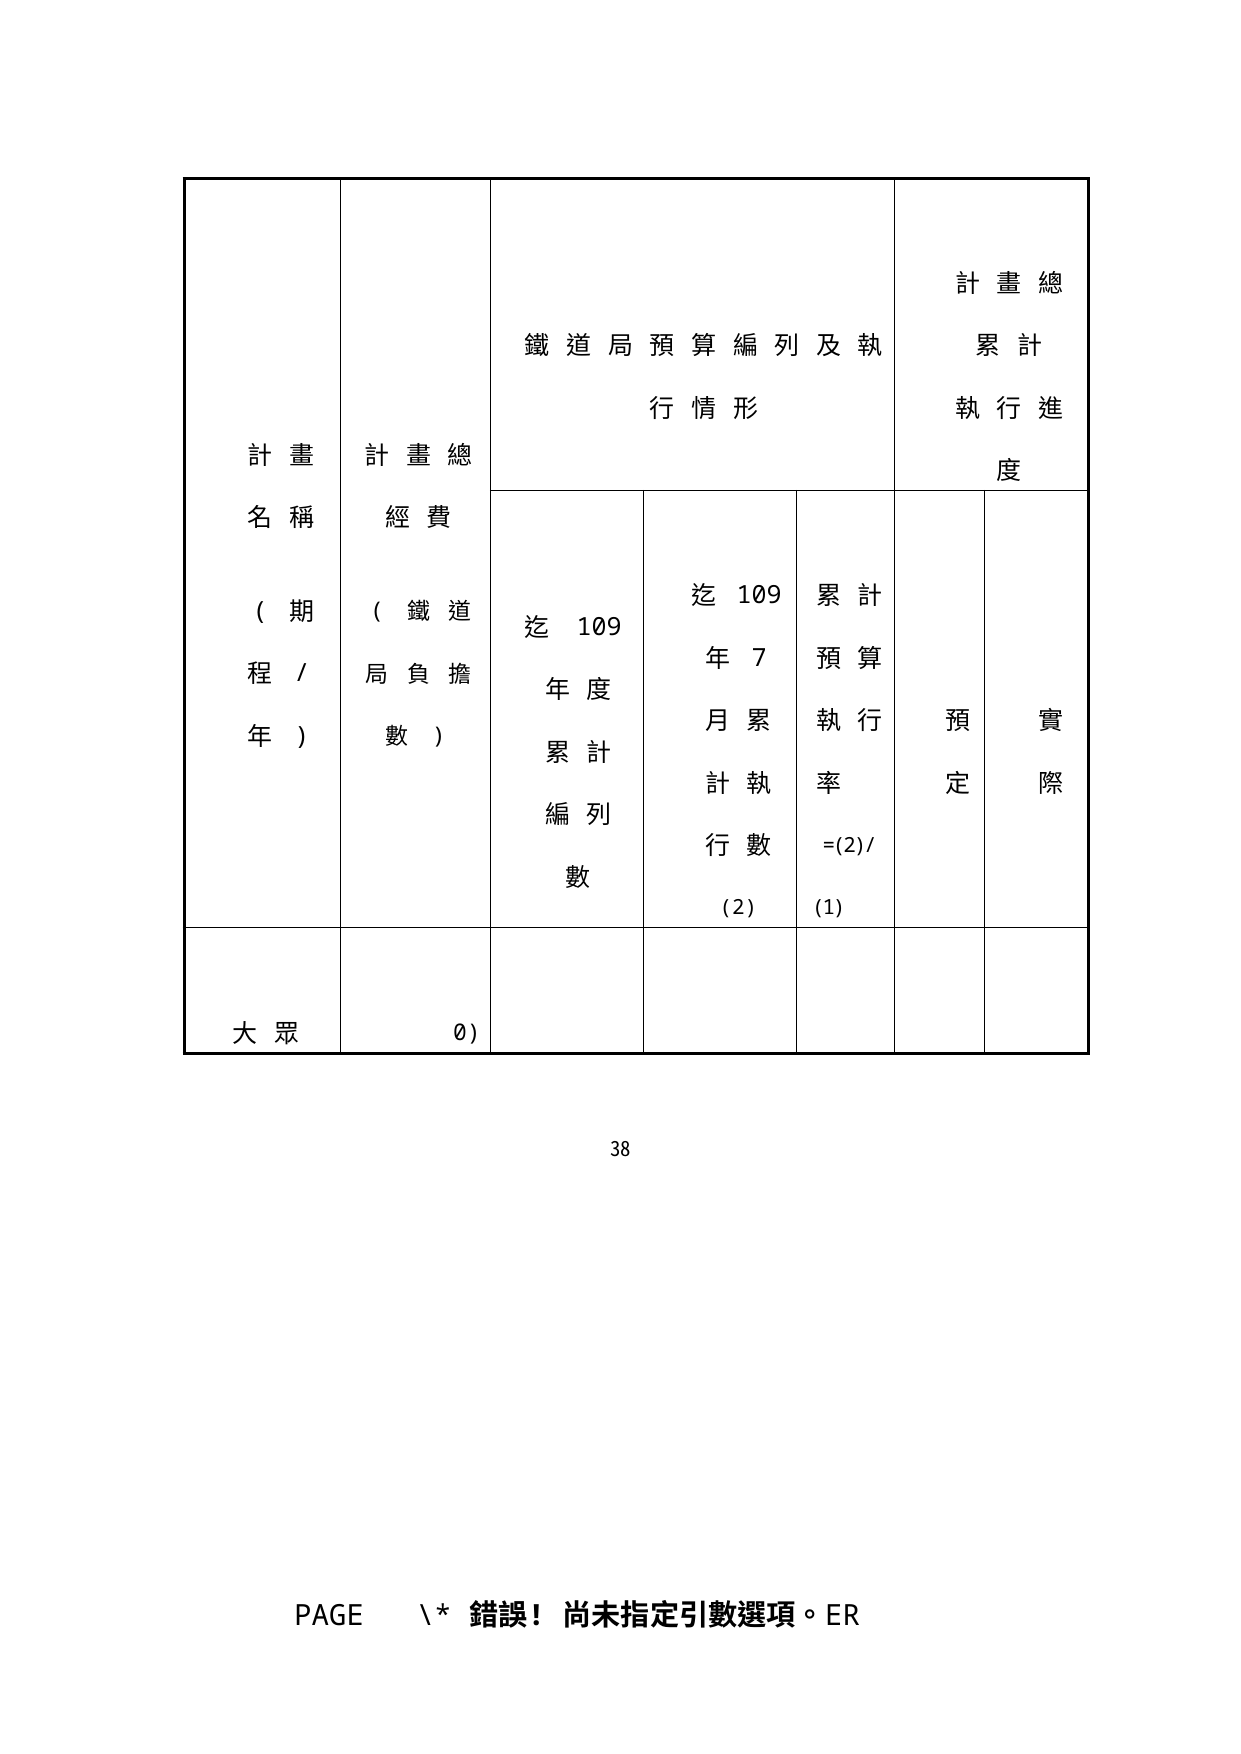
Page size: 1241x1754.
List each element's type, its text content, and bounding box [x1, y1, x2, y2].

table_header 計畫總累計 執行進度 [895, 180, 1087, 490]
table_cell 累計預算執行率=(2)/(1) [797, 491, 894, 927]
table_header 鐵道局預算編列及執行情形 [491, 180, 894, 490]
table_cell 大眾 [186, 928, 340, 1052]
table_cell [985, 928, 1087, 1052]
table_cell 0) [341, 928, 490, 1052]
table_cell 迄109年7月累計執行數(2) [644, 491, 796, 927]
table_cell [491, 928, 643, 1052]
table_cell [644, 928, 796, 1052]
table_cell [797, 928, 894, 1052]
table_cell 實際 [985, 491, 1087, 927]
table_header 計畫名稱 (期程/年) [186, 180, 340, 927]
table_cell 預定 [895, 491, 984, 927]
table_cell 迄109年度累計編列數 [491, 491, 643, 927]
table_header 計畫總經費 (鐵道局負擔數) [341, 180, 490, 927]
table_cell [895, 928, 984, 1052]
